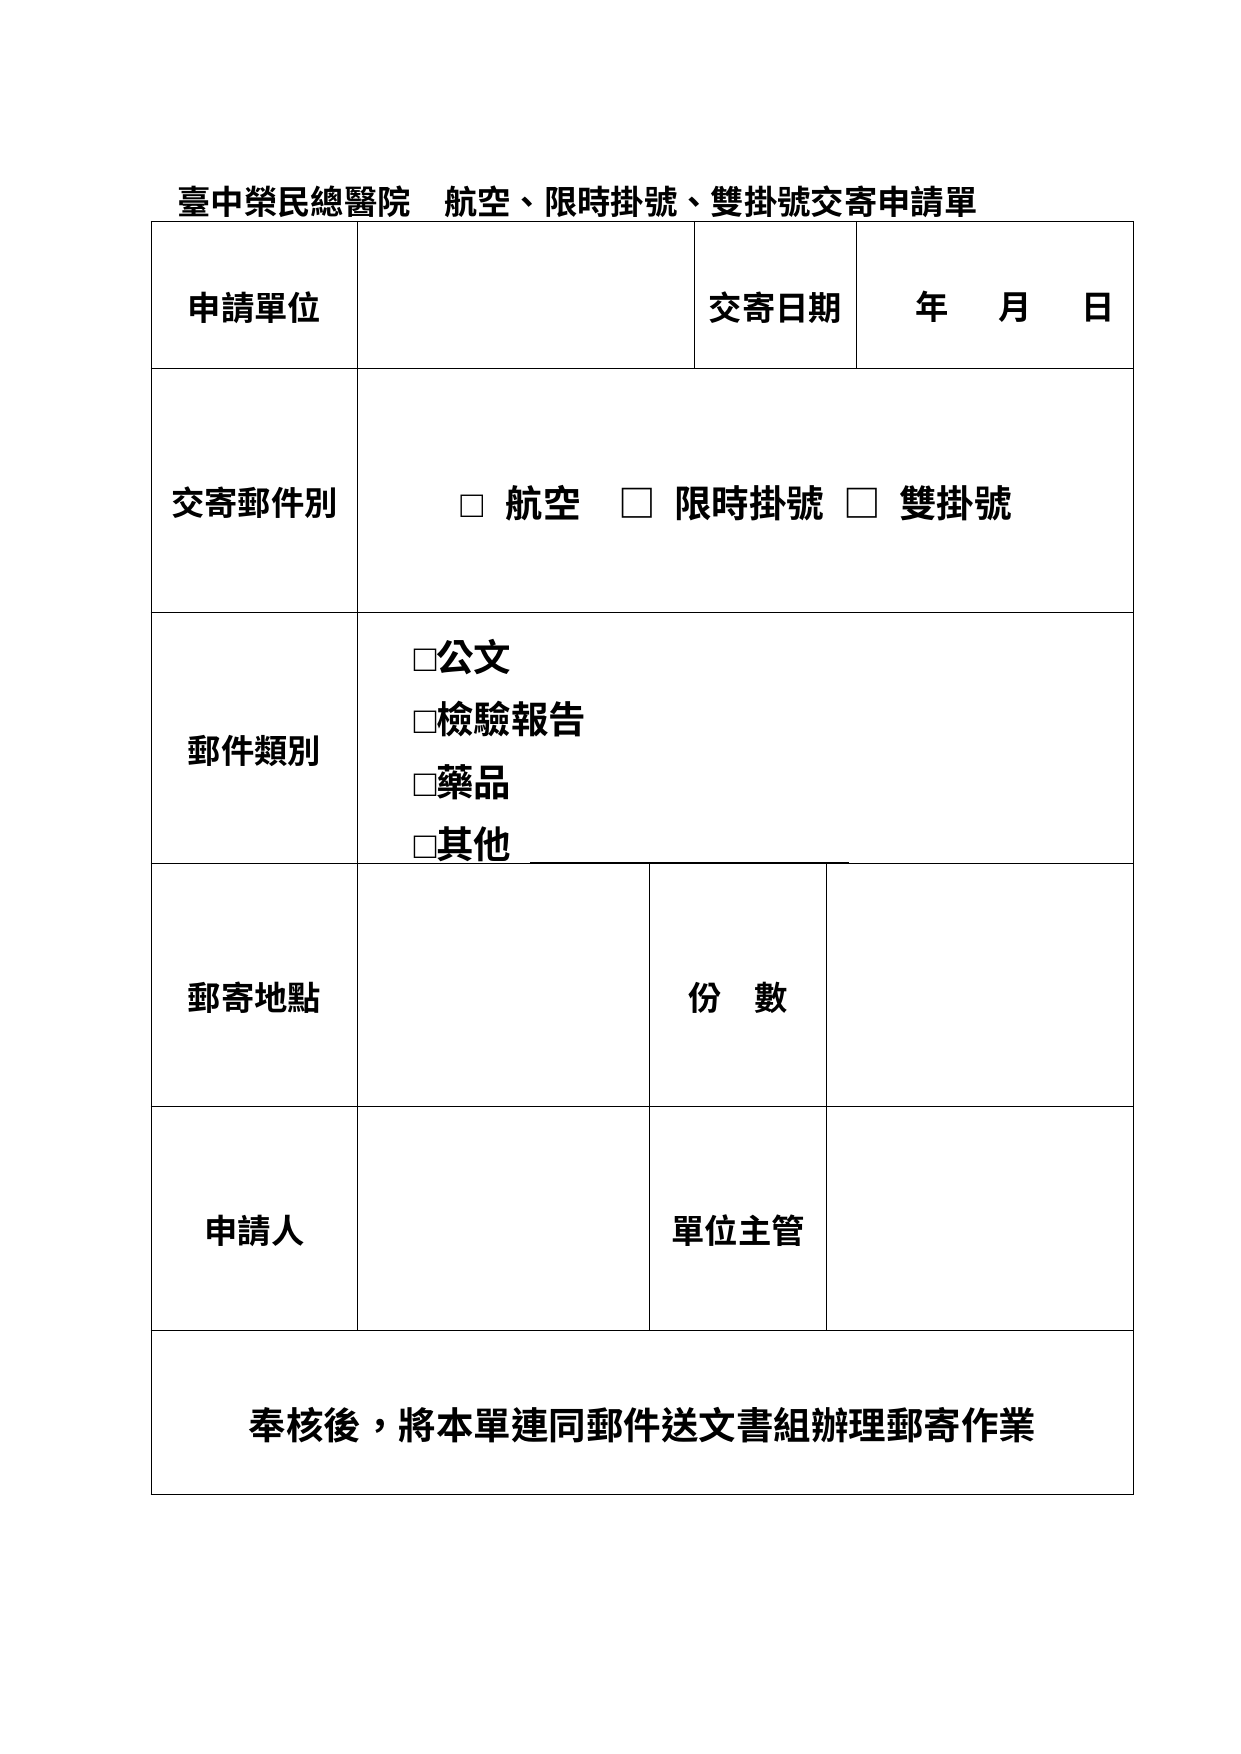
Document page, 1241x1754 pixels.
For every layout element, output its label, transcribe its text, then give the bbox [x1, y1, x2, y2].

table_cell 郵件類別 [152, 613, 357, 863]
table_cell 交寄郵件別 [152, 369, 357, 612]
table_cell □ 航空 □ 限時掛號 □ 雙掛號 [358, 369, 1133, 612]
table_header [358, 222, 694, 368]
table_header 申請單位 [152, 222, 357, 368]
table_cell [827, 864, 1133, 1106]
table_header 交寄日期 [695, 222, 856, 368]
table_cell 郵寄地點 [152, 864, 357, 1106]
table_cell 單位主管 [650, 1107, 826, 1330]
table_cell [358, 1107, 649, 1330]
table_cell 奉核後，將本單連同郵件送文書組辦理郵寄作業 [152, 1331, 1133, 1494]
table_cell [827, 1107, 1133, 1330]
table_cell [358, 864, 649, 1106]
table_cell □公文 □檢驗報告 □藥品 □其他 [358, 613, 1133, 863]
table_cell 申請人 [152, 1107, 357, 1330]
text 臺中榮民總醫院 航空、限時掛號、雙掛號交寄申請單 [177, 158, 1053, 221]
table_header 年 月 日 [857, 222, 1133, 368]
table_cell 份 數 [650, 864, 826, 1106]
